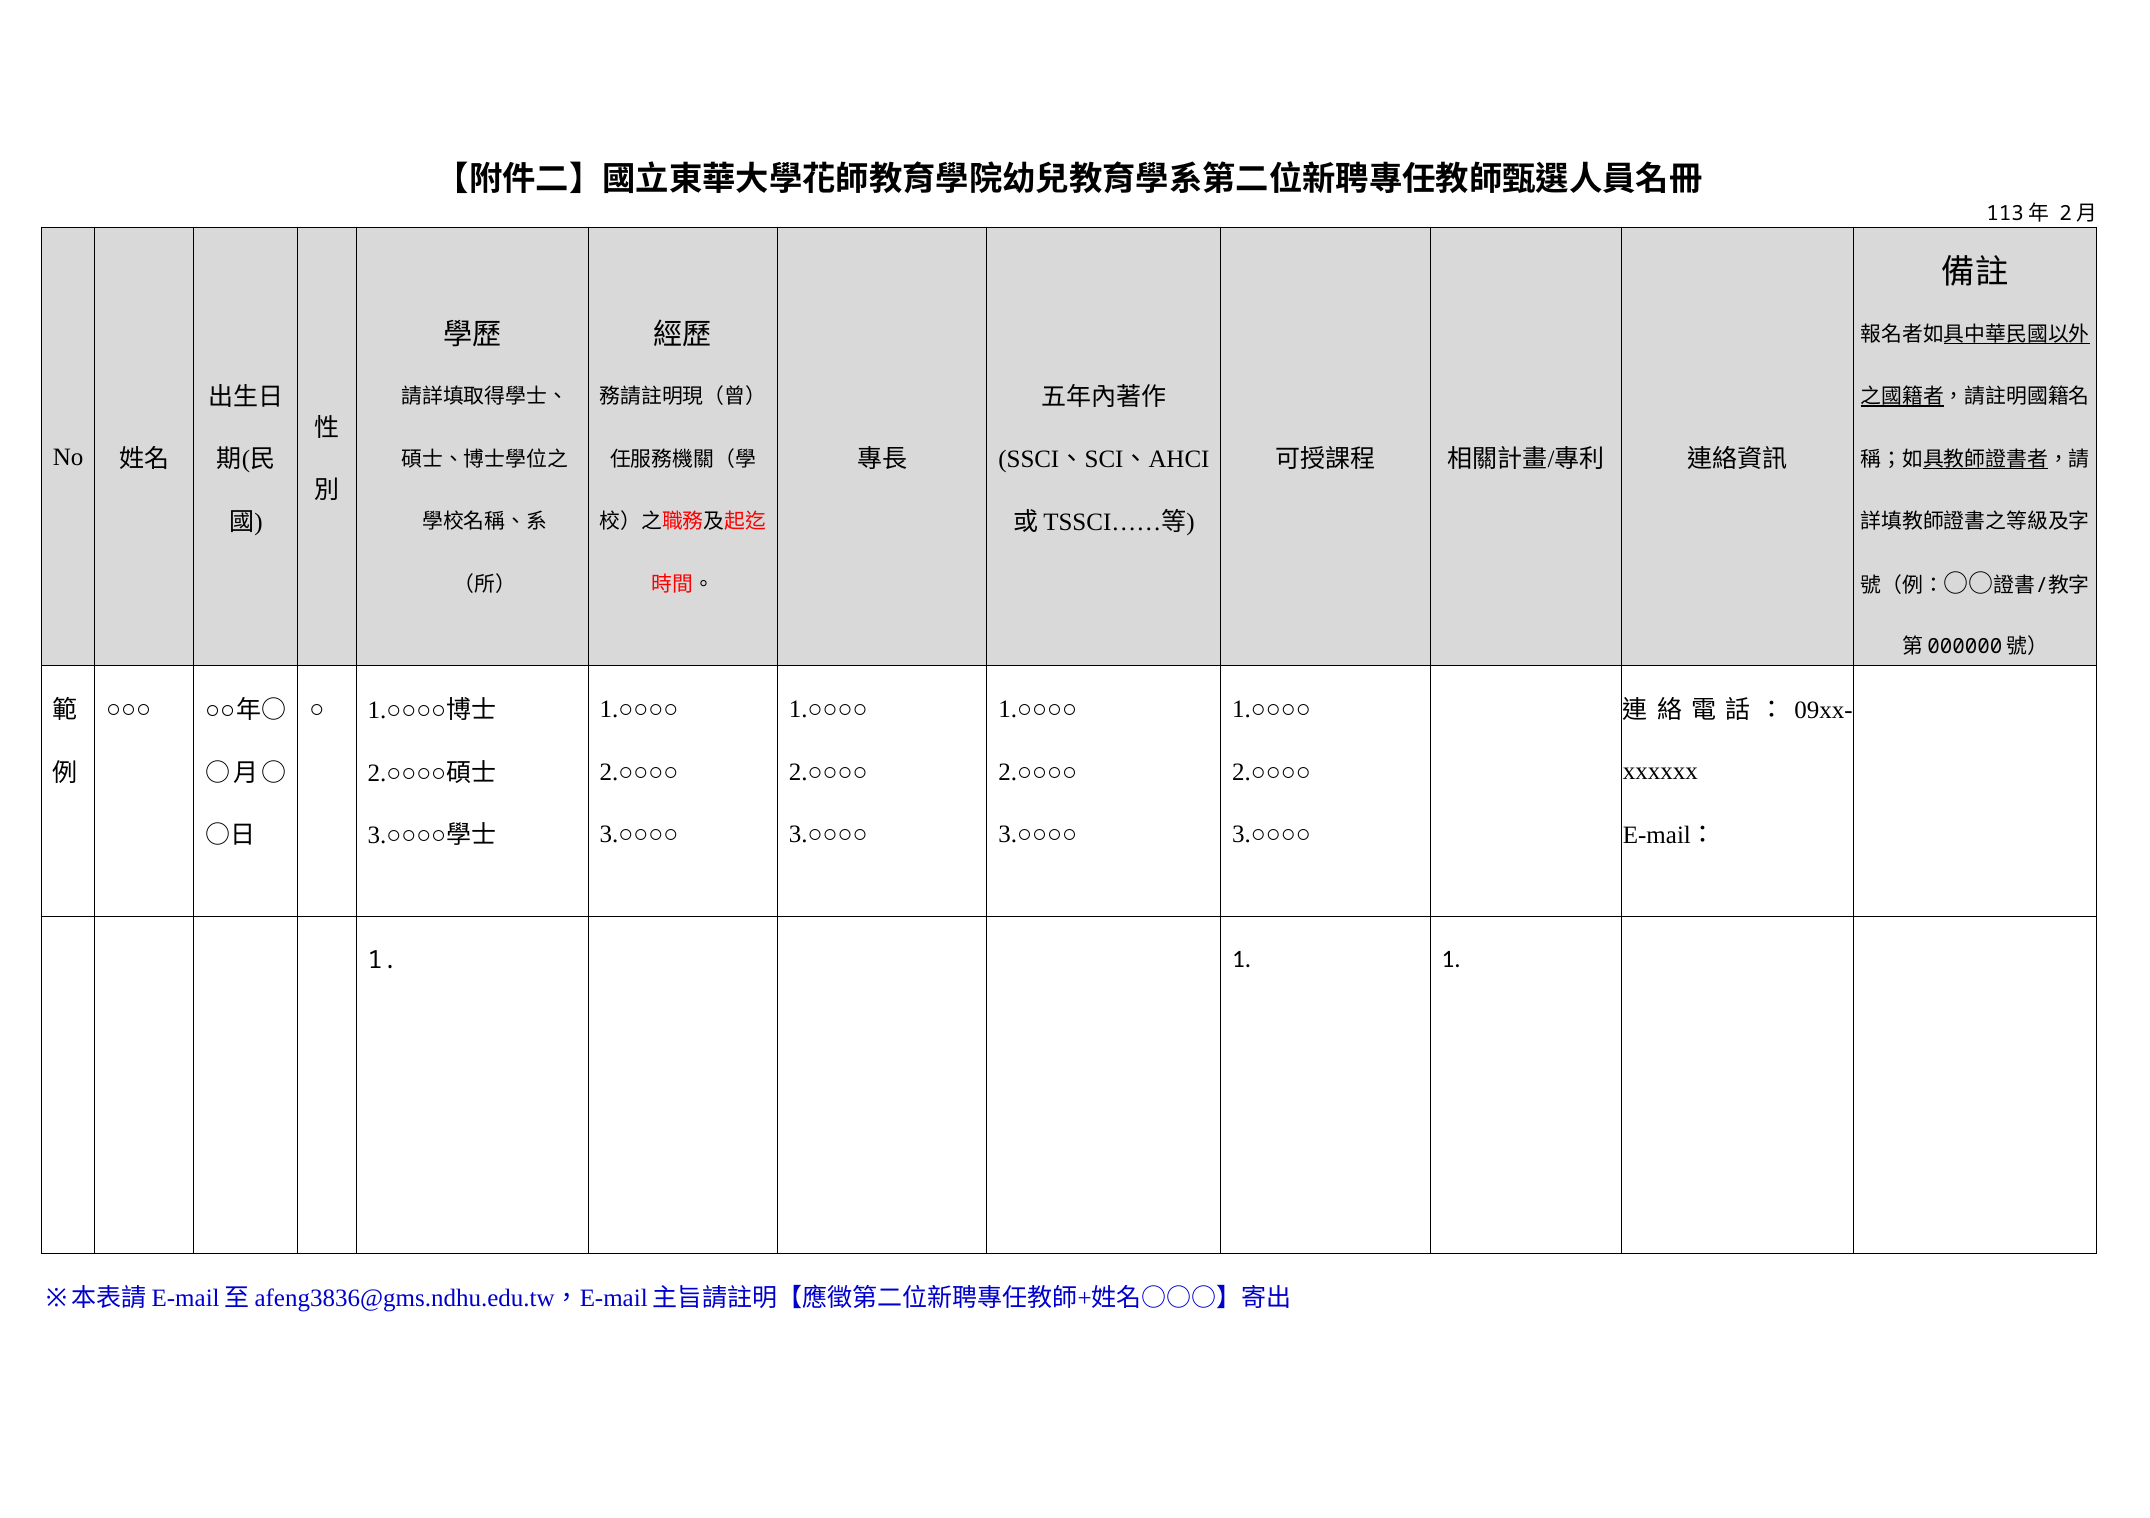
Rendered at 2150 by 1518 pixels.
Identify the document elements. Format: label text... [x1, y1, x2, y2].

table_cell [1622, 917, 1853, 1253]
table_cell [42, 917, 94, 1253]
table_cell ○ [298, 666, 356, 916]
table_cell [194, 917, 297, 1253]
table_cell ○○年○○月○○日 [194, 666, 297, 916]
table_header No [42, 228, 94, 665]
table_cell [1431, 917, 1621, 1253]
table_cell 1.○○○○ 2.○○○○ 3.○○○○ [778, 666, 986, 916]
table_header 專長 [778, 228, 986, 665]
table_cell [1854, 917, 2096, 1253]
table_cell 1.○○○○博士 2.○○○○碩士 3.○○○○學士 [357, 666, 588, 916]
table_header 相關計畫/專利 [1431, 228, 1621, 665]
table_header 出生日期(民國) [194, 228, 297, 665]
text 113年 2月 [41, 196, 2096, 227]
table_header 性別 [298, 228, 356, 665]
table_cell [1221, 917, 1430, 1253]
table_cell 範例 [42, 666, 94, 916]
table_cell 1.○○○○ 2.○○○○ 3.○○○○ [987, 666, 1220, 916]
table_cell [1431, 666, 1621, 916]
text 【附件二】國立東華大學花師教育學院幼兒教育學系第二位新聘專任教師甄選人員名冊 [41, 134, 2096, 196]
table_cell 1.○○○○ 2.○○○○ 3.○○○○ [1221, 666, 1430, 916]
text ※本表請E-mail至afeng3836@gms.ndhu.edu.tw，E-mail主旨請註明【應徵第二位新聘專任教師+姓名○○○】寄出 [41, 1254, 2096, 1317]
table_cell [589, 917, 777, 1253]
table_header 五年內著作(SSCI、SCI、AHCI或TSSCI……等) [987, 228, 1220, 665]
table_header 學歷 請詳填取得學士、碩士、博士學位之學校名稱、系（所） [357, 228, 588, 665]
table_cell [298, 917, 356, 1253]
table_cell 連絡電話：09xx-xxxxxx E-mail： [1622, 666, 1853, 916]
table_header 經歷 務請註明現（曾）任服務機關（學校）之職務及起迄時間。 [589, 228, 777, 665]
table_cell [778, 917, 986, 1253]
table_cell 1.○○○○ 2.○○○○ 3.○○○○ [589, 666, 777, 916]
table_header 連絡資訊 [1622, 228, 1853, 665]
table_cell ○○○ [95, 666, 193, 916]
table_cell [95, 917, 193, 1253]
table_header 備註 報名者如具中華民國以外之國籍者，請註明國籍名稱；如具教師證書者，請詳填教師證書之等級及字號（例：○○證書/教字第000000號） [1854, 228, 2096, 665]
table_header 姓名 [95, 228, 193, 665]
table_cell [987, 917, 1220, 1253]
table_cell [357, 917, 588, 1253]
table_header 可授課程 [1221, 228, 1430, 665]
table_cell [1854, 666, 2096, 916]
